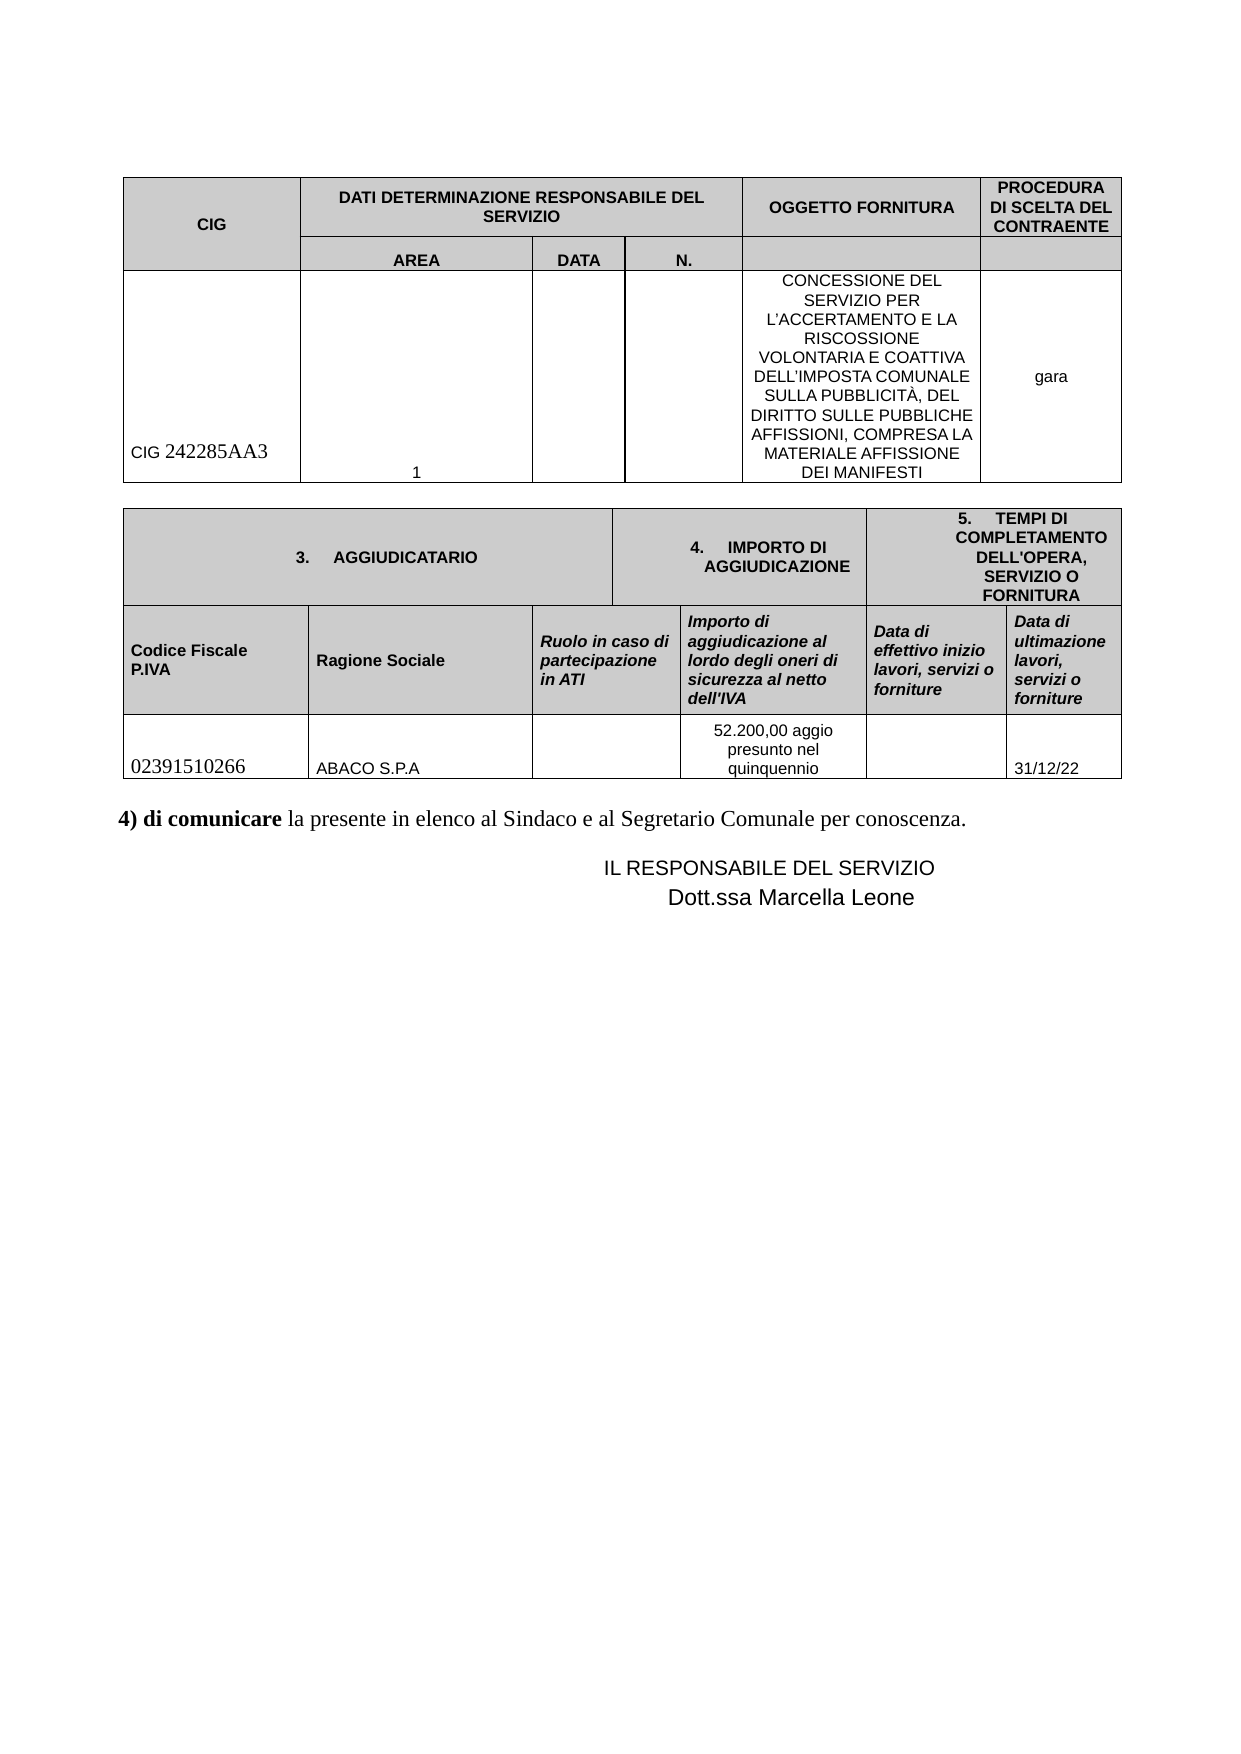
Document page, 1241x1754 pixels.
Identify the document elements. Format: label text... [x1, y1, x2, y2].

table_cell Abaco S.P.A [309, 715, 532, 778]
table_header OGGETTO FORNITURA [743, 178, 980, 236]
table_header AGGIUDICATARIO [124, 509, 612, 605]
table_header [111, 856, 428, 884]
text 4) di comunicare la presente in elenco al Sindaco e al Segretario Comunale per conoscenza. [118, 805, 1122, 832]
table_header TEMPI DI COMPLETAMENTO DELL'OPERA, SERVIZIO O FORNITURA [867, 509, 1121, 605]
table_cell Data di effettivo inizio lavori, servizi o forniture [867, 606, 1006, 714]
table_cell [533, 715, 680, 778]
table_header DATI DETERMINAZIONE RESPONSABILE DEL SERVIZIO [301, 178, 742, 236]
table_header CIG [124, 178, 300, 270]
table_cell Codice Fiscale P.IVA [124, 606, 308, 714]
table_cell Dott.ssa Marcella Leone [428, 884, 1122, 913]
table_cell 31/12/22 [1007, 715, 1121, 778]
table_cell [867, 715, 1006, 778]
table_cell DATA [533, 237, 624, 270]
table_cell [111, 884, 428, 913]
table_cell Ragione Sociale [309, 606, 532, 714]
table_cell [743, 237, 980, 270]
table_cell gara [981, 271, 1121, 482]
table_cell 1 [301, 271, 532, 482]
table_cell AREA [301, 237, 532, 270]
table_cell [626, 271, 742, 482]
table_cell 52.200,00 aggio presunto nel quinquennio [681, 715, 866, 778]
table_cell CONCESSIONE DEL SERVIZIO PER L’ACCERTAMENTO E LA RISCOSSIONE VOLONTARIA E COATTIVA DELL’IMPOSTA COMUNALE SULLA PUBBLICITÀ, DEL DIRITTO SULLE PUBBLICHE AFFISSIONI, COMPRESA LA MATERIALE AFFISSIONE DEI MANIFESTI [743, 271, 980, 482]
table_cell 02391510266 [124, 715, 308, 778]
table_header IL RESPONSABILE DEL SERVIZIO [428, 856, 1122, 884]
table_cell Importo di aggiudicazione al lordo degli oneri di sicurezza al netto dell'IVA [681, 606, 866, 714]
table_cell Data di ultimazione lavori, servizi o forniture [1007, 606, 1121, 714]
table_cell Ruolo in caso di partecipazione in ATI [533, 606, 680, 714]
table_cell [981, 237, 1121, 270]
table_cell CIG 242285AA3 [124, 271, 300, 482]
table_cell N. [626, 237, 742, 270]
table_cell [533, 271, 624, 482]
table_header IMPORTO DI AGGIUDICAZIONE [613, 509, 866, 605]
table_header PROCEDURA DI SCELTA DEL CONTRAENTE [981, 178, 1121, 236]
